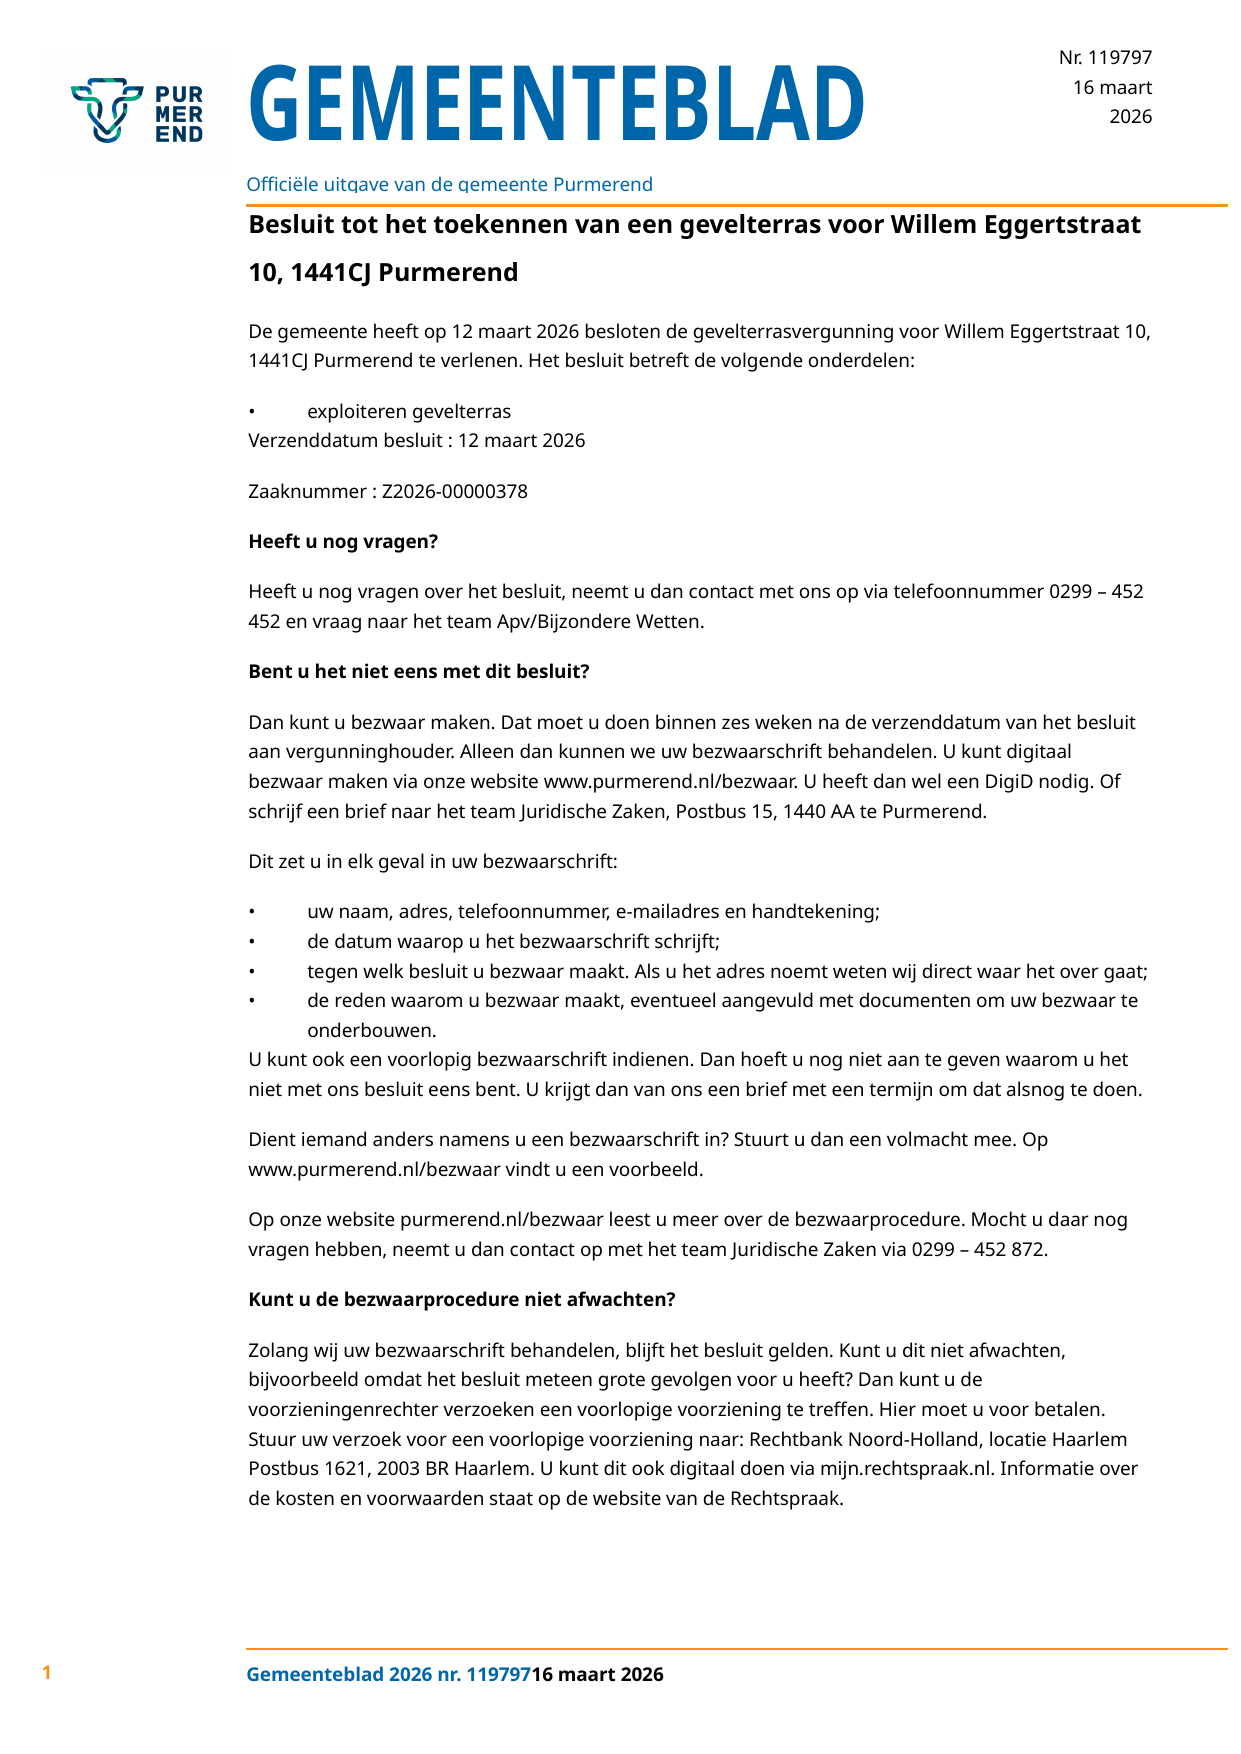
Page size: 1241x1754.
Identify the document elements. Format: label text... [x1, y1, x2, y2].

text Heeft u nog vragen over het besluit, neemt u dan contact met ons op via telefoonnummer 0299 – 452 452 en vraag naar het team Apv/Bijzondere Wetten. [248, 579, 1152, 634]
list tegen welk besluit u bezwaar maakt. Als u het adres noemt weten wij direct waar het over gaat; [248, 958, 1152, 984]
text Op onze website purmerend.nl/bezwaar leest u meer over de bezwaarprocedure. Mocht u daar nog vragen hebben, neemt u dan contact op met het team Juridische Zaken via 0299 – 452 872. [248, 1207, 1152, 1262]
text Dient iemand anders namens u een bezwaarschrift in? Stuurt u dan een volmacht mee. Op www.purmerend.nl/bezwaar vindt u een voorbeeld. [248, 1127, 1152, 1182]
text Besluit tot het toekennen van een gevelterras voor Willem Eggertstraat 10, 1441CJ Purmerend [248, 207, 1152, 288]
text Zaaknummer : Z2026-00000378 [248, 478, 1152, 504]
text Verzenddatum besluit : 12 maart 2026 [248, 427, 1152, 453]
list exploiteren gevelterras [248, 398, 1152, 424]
picture [41, 47, 231, 172]
list de datum waarop u het bezwaarschrift schrijft; [248, 928, 1152, 954]
text Dit zet u in elk geval in uw bezwaarschrift: [248, 848, 1152, 874]
text De gemeente heeft op 12 maart 2026 besloten de gevelterrasvergunning voor Willem Eggertstraat 10, 1441CJ Purmerend te verlenen. Het besluit betreft de volgende onderdelen: [248, 318, 1152, 373]
text U kunt ook een voorlopig bezwaarschrift indienen. Dan hoeft u nog niet aan te geven waarom u het niet met ons besluit eens bent. U krijgt dan van ons een brief met een termijn om dat alsnog te doen. [248, 1047, 1152, 1102]
text Bent u het niet eens met dit besluit? [248, 659, 1152, 684]
text Zolang wij uw bezwaarschrift behandelen, blijft het besluit gelden. Kunt u dit niet afwachten, bijvoorbeeld omdat het besluit meteen grote gevolgen voor u heeft? Dan kunt u de voorzieningenrechter verzoeken een voorlopige voorziening te treffen. Hier moet u voor betalen. Stuur uw verzoek voor een voorlopige voorziening naar: Rechtbank Noord-Holland, locatie Haarlem Postbus 1621, 2003 BR Haarlem. U kunt dit ook digitaal doen via mijn.rechtspraak.nl. Informatie over de kosten en voorwaarden staat op de website van de Rechtspraak. [248, 1337, 1152, 1511]
text Heeft u nog vragen? [248, 528, 1152, 554]
text Kunt u de bezwaarprocedure niet afwachten? [248, 1287, 1152, 1312]
list de reden waarom u bezwaar maakt, eventueel aangevuld met documenten om uw bezwaar te onderbouwen. [248, 987, 1152, 1043]
list uw naam, adres, telefoonnummer, e-mailadres en handtekening; [248, 899, 1152, 924]
text Dan kunt u bezwaar maken. Dat moet u doen binnen zes weken na de verzenddatum van het besluit aan vergunninghouder. Alleen dan kunnen we uw bezwaarschrift behandelen. U kunt digitaal bezwaar maken via onze website www.purmerend.nl/bezwaar. U heeft dan wel een DigiD nodig. Of schrijf een brief naar het team Juridische Zaken, Postbus 15, 1440 AA te Purmerend. [248, 709, 1152, 824]
